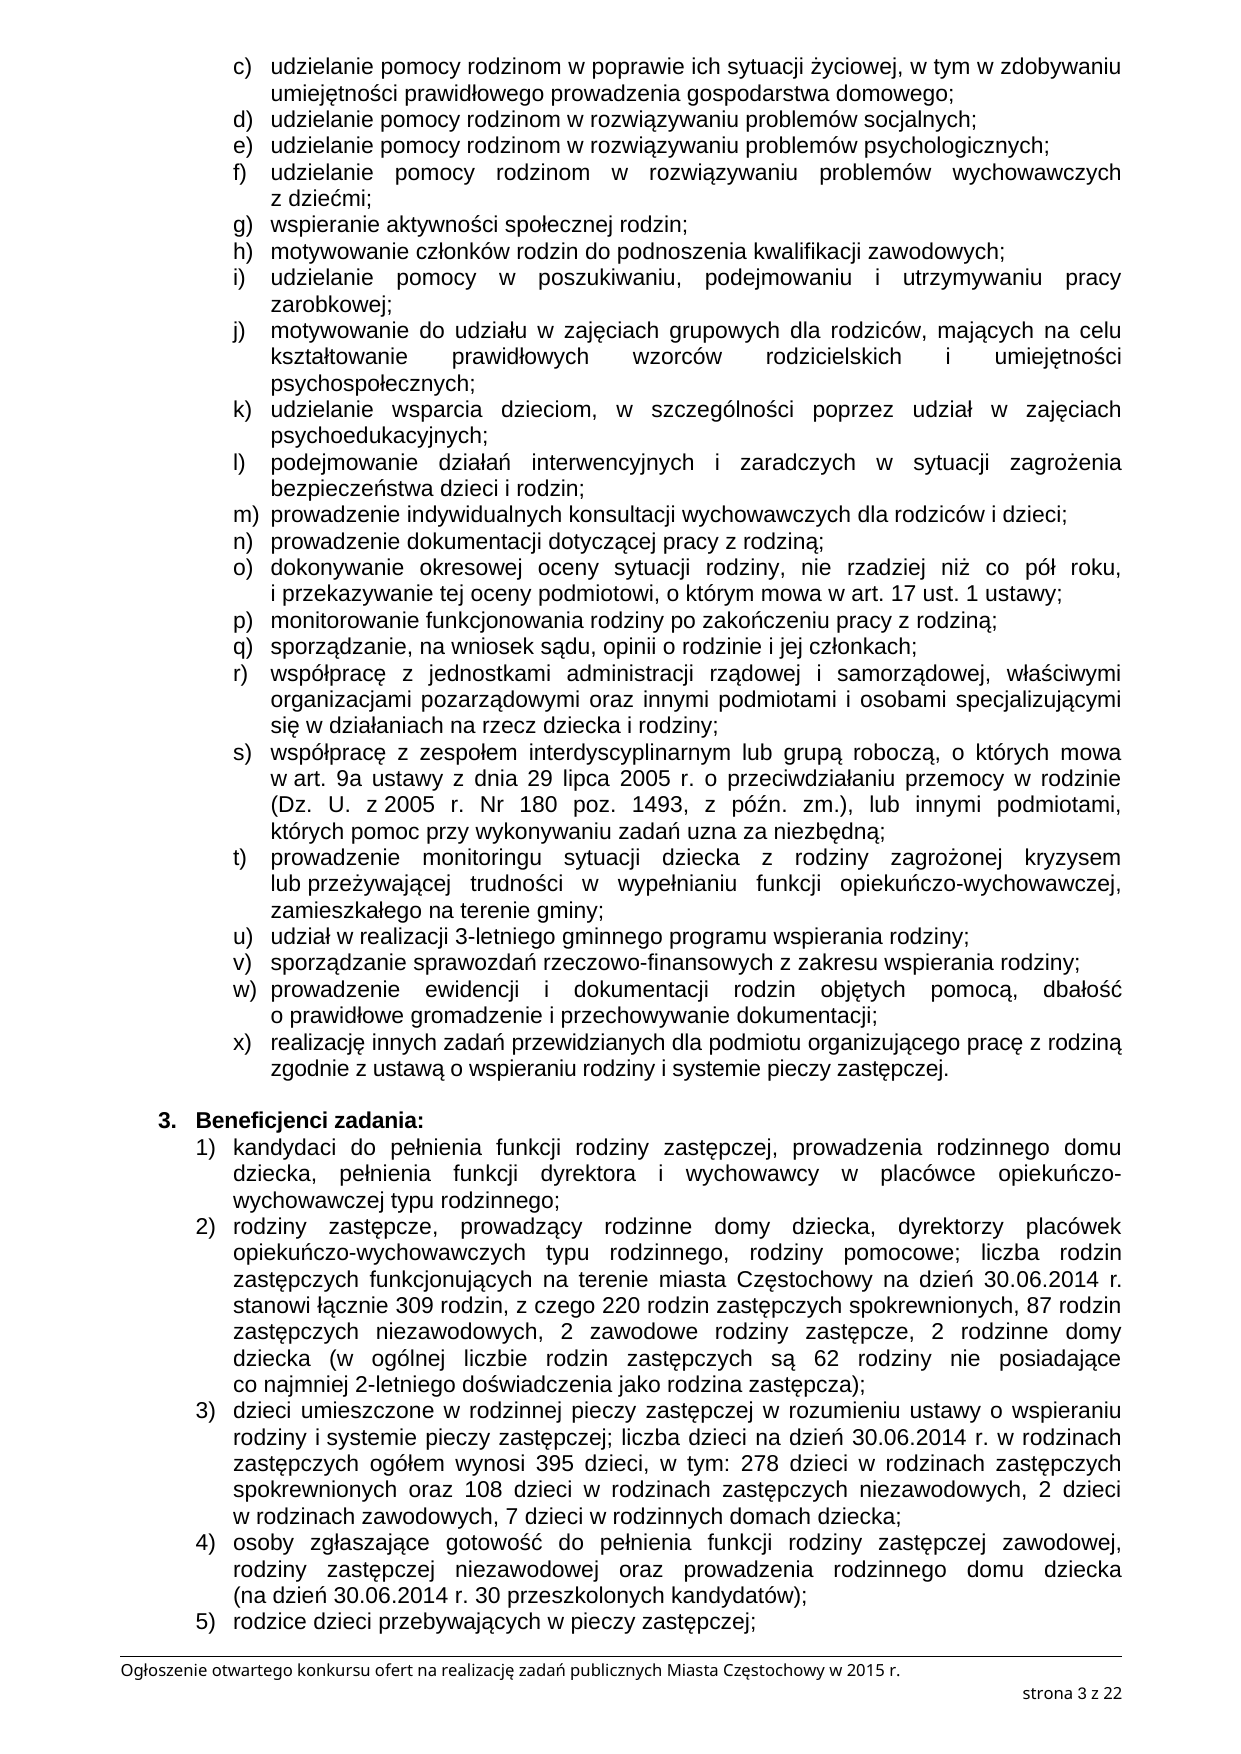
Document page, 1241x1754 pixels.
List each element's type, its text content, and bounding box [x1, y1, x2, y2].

list kandydaci do pełnienia funkcji rodziny zastępczej, prowadzenia rodzinnego domu dziecka, pełnienia funkcji dyrektora i wychowawcy w placówce opiekuńczo-wychowawczej typu rodzinnego; [195, 1134, 1122, 1213]
list osoby zgłaszające gotowość do pełnienia funkcji rodziny zastępczej zawodowej, rodziny zastępczej niezawodowej oraz prowadzenia rodzinnego domu dziecka (na dzień 30.06.2014 r. 30 przeszkolonych kandydatów); [195, 1529, 1122, 1608]
list wspieranie aktywności społecznej rodzin; [233, 211, 1122, 238]
list motywowanie członków rodzin do podnoszenia kwalifikacji zawodowych; [233, 238, 1122, 264]
list prowadzenie indywidualnych konsultacji wychowawczych dla rodziców i dzieci; [233, 501, 1122, 528]
list dokonywanie okresowej oceny sytuacji rodziny, nie rzadziej niż co pół roku, i przekazywanie tej oceny podmiotowi, o którym mowa w art. 17 ust. 1 ustawy; [233, 554, 1122, 607]
list prowadzenie monitoringu sytuacji dziecka z rodziny zagrożonej kryzysem lub przeżywającej trudności w wypełnianiu funkcji opiekuńczo-wychowawczej, zamieszkałego na terenie gminy; [233, 844, 1122, 923]
list udzielanie pomocy rodzinom w rozwiązywaniu problemów wychowawczych z dziećmi; [233, 159, 1122, 211]
list prowadzenie ewidencji i dokumentacji rodzin objętych pomocą, dbałość o prawidłowe gromadzenie i przechowywanie dokumentacji; [233, 976, 1122, 1028]
list udzielanie pomocy rodzinom w poprawie ich sytuacji życiowej, w tym w zdobywaniu umiejętności prawidłowego prowadzenia gospodarstwa domowego; [233, 53, 1122, 106]
list motywowanie do udziału w zajęciach grupowych dla rodziców, mających na celu kształtowanie prawidłowych wzorców rodzicielskich i umiejętności psychospołecznych; [233, 317, 1122, 396]
list monitorowanie funkcjonowania rodziny po zakończeniu pracy z rodziną; [233, 607, 1122, 633]
list sporządzanie sprawozdań rzeczowo-finansowych z zakresu wspierania rodziny; [233, 949, 1122, 976]
list prowadzenie dokumentacji dotyczącej pracy z rodziną; [233, 528, 1122, 554]
list podejmowanie działań interwencyjnych i zaradczych w sytuacji zagrożenia bezpieczeństwa dzieci i rodzin; [233, 449, 1122, 501]
list dzieci umieszczone w rodzinnej pieczy zastępczej w rozumieniu ustawy o wspieraniu rodziny i systemie pieczy zastępczej; liczba dzieci na dzień 30.06.2014 r. w rodzinach zastępczych ogółem wynosi 395 dzieci, w tym: 278 dzieci w rodzinach zastępczych spokrewnionych oraz 108 dzieci w rodzinach zastępczych niezawodowych, 2 dzieci w rodzinach zawodowych, 7 dzieci w rodzinnych domach dziecka; [195, 1397, 1122, 1529]
list rodzice dzieci przebywających w pieczy zastępczej; [195, 1608, 1122, 1634]
list udzielanie pomocy rodzinom w rozwiązywaniu problemów psychologicznych; [233, 132, 1122, 159]
list realizację innych zadań przewidzianych dla podmiotu organizującego pracę z rodziną zgodnie z ustawą o wspieraniu rodziny i systemie pieczy zastępczej. [233, 1028, 1122, 1081]
list współpracę z jednostkami administracji rządowej i samorządowej, właściwymi organizacjami pozarządowymi oraz innymi podmiotami i osobami specjalizującymi się w działaniach na rzecz dziecka i rodziny; [233, 659, 1122, 738]
list udzielanie pomocy rodzinom w rozwiązywaniu problemów socjalnych; [233, 106, 1122, 132]
list udział w realizacji 3-letniego gminnego programu wspierania rodziny; [233, 923, 1122, 949]
list udzielanie pomocy w poszukiwaniu, podejmowaniu i utrzymywaniu pracy zarobkowej; [233, 264, 1122, 317]
list udzielanie wsparcia dzieciom, w szczególności poprzez udział w zajęciach psychoedukacyjnych; [233, 396, 1122, 449]
list współpracę z zespołem interdyscyplinarnym lub grupą roboczą, o których mowa w art. 9a ustawy z dnia 29 lipca 2005 r. o przeciwdziałaniu przemocy w rodzinie (Dz. U. z 2005 r. Nr 180 poz. 1493, z późn. zm.), lub innymi podmiotami, których pomoc przy wykonywaniu zadań uzna za niezbędną; [233, 738, 1122, 844]
list Beneficjenci zadania: [158, 1107, 1122, 1134]
list rodziny zastępcze, prowadzący rodzinne domy dziecka, dyrektorzy placówek opiekuńczo-wychowawczych typu rodzinnego, rodziny pomocowe; liczba rodzin zastępczych funkcjonujących na terenie miasta Częstochowy na dzień 30.06.2014 r. stanowi łącznie 309 rodzin, z czego 220 rodzin zastępczych spokrewnionych, 87 rodzin zastępczych niezawodowych, 2 zawodowe rodziny zastępcze, 2 rodzinne domy dziecka (w ogólnej liczbie rodzin zastępczych są 62 rodziny nie posiadające co najmniej 2-letniego doświadczenia jako rodzina zastępcza); [195, 1213, 1122, 1397]
list sporządzanie, na wniosek sądu, opinii o rodzinie i jej członkach; [233, 633, 1122, 659]
